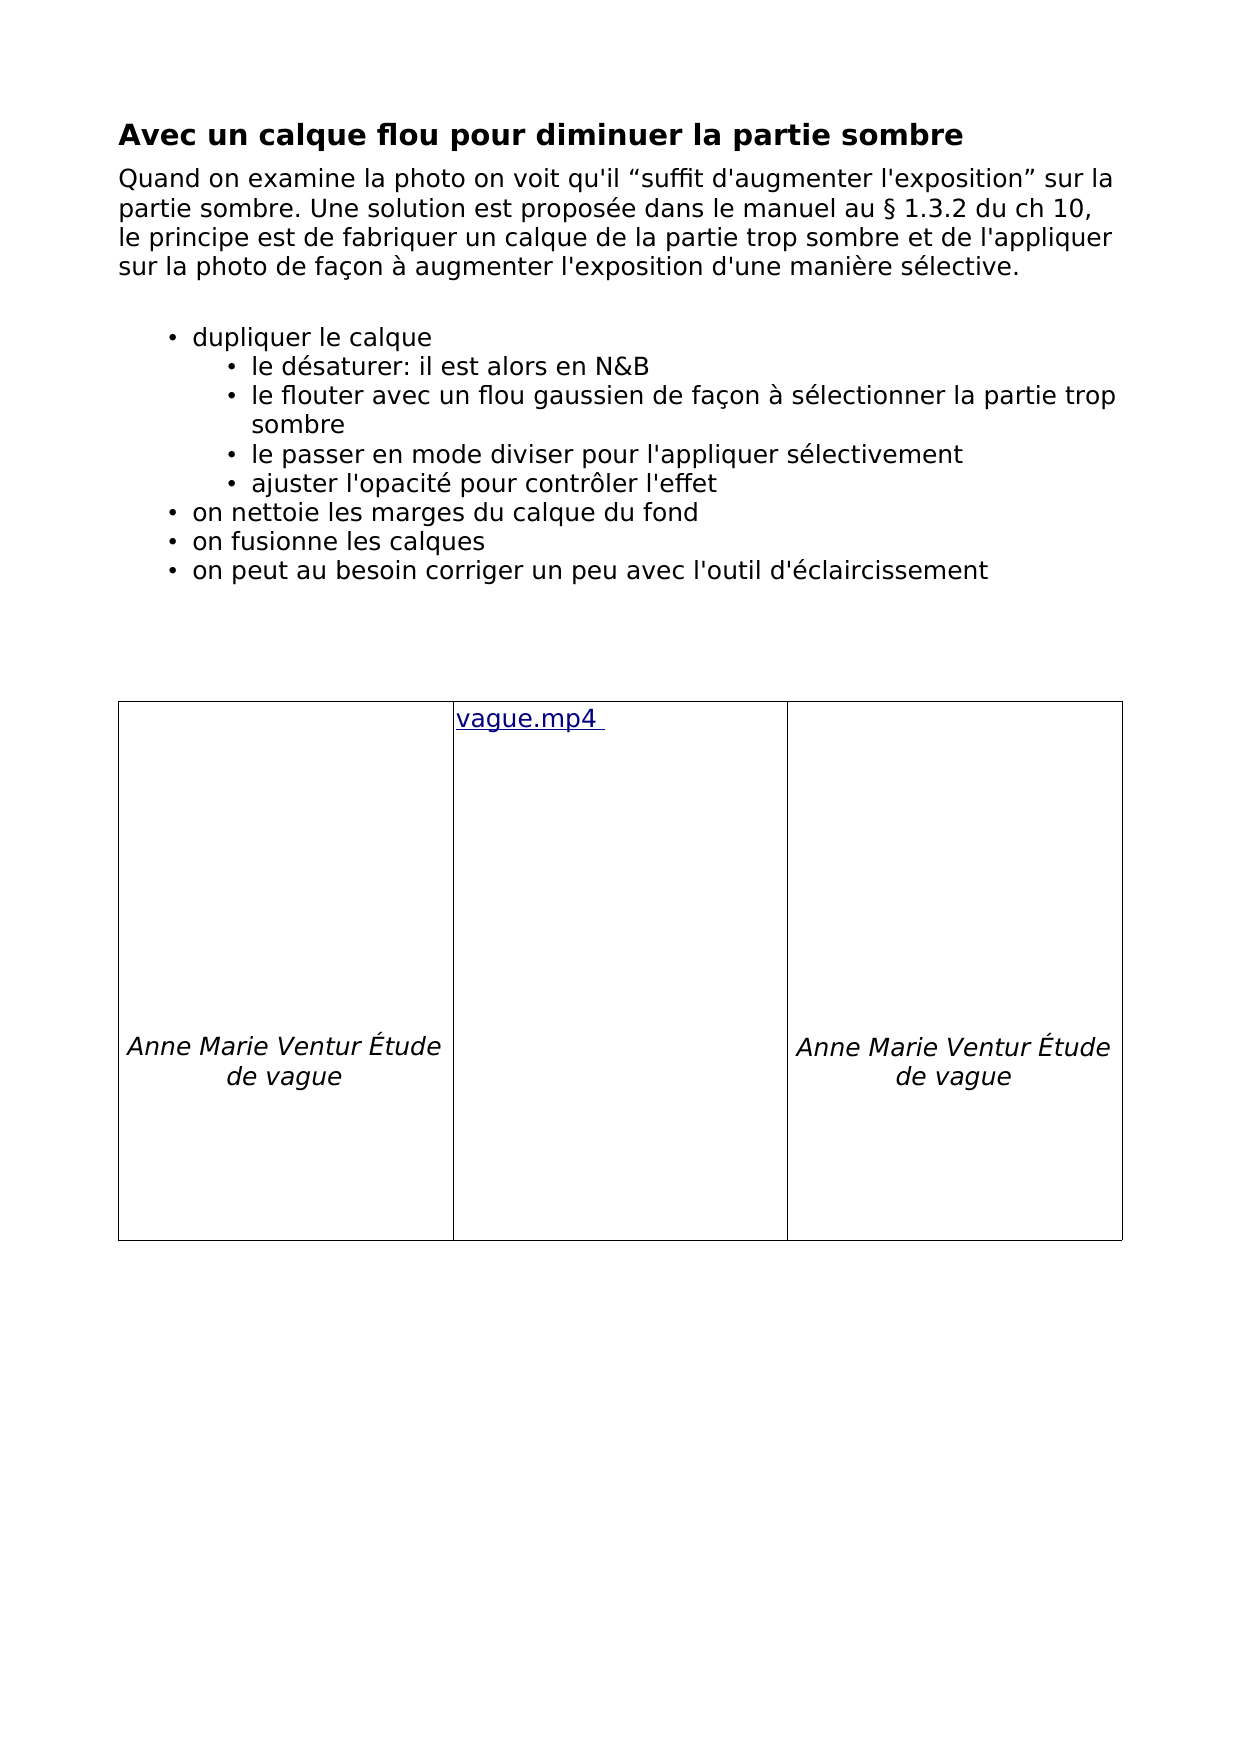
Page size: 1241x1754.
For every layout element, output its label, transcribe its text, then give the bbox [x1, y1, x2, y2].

list ajuster l'opacité pour contrôler l'effet [236, 469, 1122, 498]
list on nettoie les marges du calque du fond [177, 498, 1122, 527]
list on peut au besoin corriger un peu avec l'outil d'éclaircissement [177, 557, 1122, 586]
list dupliquer le calque [177, 323, 1122, 352]
list le flouter avec un flou gaussien de façon à sélectionner la partie trop sombre [236, 382, 1122, 440]
list on fusionne les calques [177, 527, 1122, 557]
list le désaturer: il est alors en N&B [236, 352, 1122, 382]
table_header [788, 702, 1122, 1240]
table_header vague.mp4 [454, 702, 787, 1240]
text Quand on examine la photo on voit qu'il “suffit d'augmenter l'exposition” sur la partie sombre. Une solution est proposée dans le manuel au § 1.3.2 du ch 10, le principe est de fabriquer un calque de la partie trop sombre et de l'appliquer sur la photo de façon à augmenter l'exposition d'une manière sélective. [118, 164, 1122, 281]
table_header [119, 702, 453, 1240]
list le passer en mode diviser pour l'appliquer sélectivement [236, 440, 1122, 469]
subtitle Avec un calque flou pour diminuer la partie sombre [118, 118, 1122, 152]
